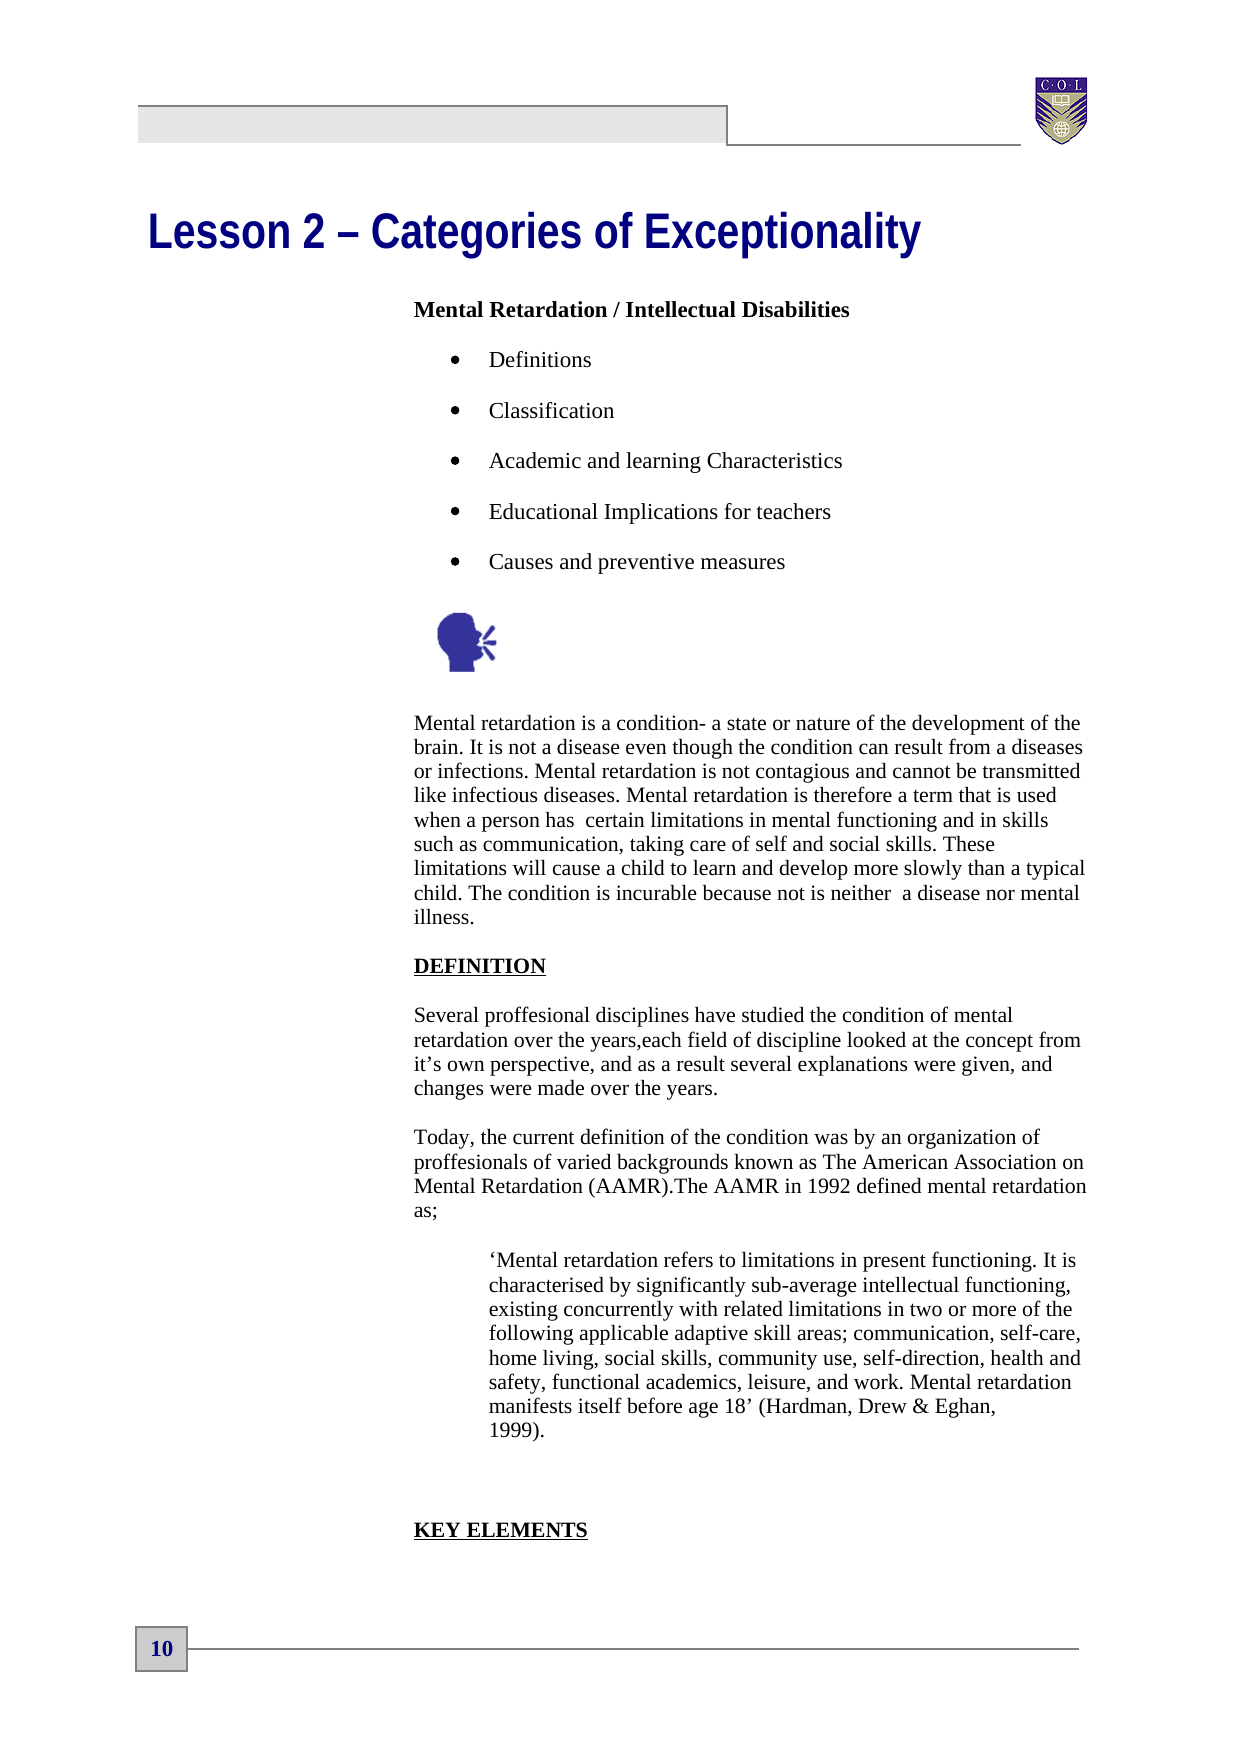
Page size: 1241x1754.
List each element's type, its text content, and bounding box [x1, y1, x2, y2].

text Mental Retardation / Intellectual Disabilities [413, 297, 1092, 322]
subtitle Lesson 2 – Categories of Exceptionality [148, 202, 1092, 259]
text Several proffesional disciplines have studied the condition of mental retardation over the years,each field of discipline looked at the concept from it’s own perspective, and as a result several explanations were given, and changes were made over the years. [413, 1003, 1092, 1100]
text Today, the current definition of the condition was by an organization of proffesionals of varied backgrounds known as The American Association on Mental Retardation (AAMR).The AAMR in 1992 defined mental retardation as; [413, 1125, 1092, 1222]
picture [1034, 76, 1088, 145]
text Mental retardation is a condition- a state or nature of the development of the brain. It is not a disease even though the condition can result from a diseases or infections. Mental retardation is not contagious and cannot be transmitted like infectious diseases. Mental retardation is therefore a term that is used when a person has certain limitations in mental functioning and in skills such as communication, taking care of self and social skills. These limitations will cause a child to learn and develop more slowly than a typical child. The condition is incurable because not is neither a disease nor mental illness. [413, 711, 1092, 929]
text DEFINITION [413, 954, 1092, 978]
list Definitions [451, 347, 1092, 373]
text ‘Mental retardation refers to limitations in present functioning. It is characterised by significantly sub-average intellectual functioning, existing concurrently with related limitations in two or more of the following applicable adaptive skill areas; communication, self-care, home living, social skills, community use, self-direction, health and safety, functional academics, leisure, and work. Mental retardation manifests itself before age 18’ (Hardman, Drew & Eghan, 1999). [488, 1247, 1092, 1443]
list Causes and preventive measures [451, 549, 1092, 574]
list Academic and learning Characteristics [451, 448, 1092, 474]
text KEY ELEMENTS [413, 1518, 1092, 1542]
list Classification [451, 398, 1092, 423]
picture [430, 608, 504, 677]
list Educational Implications for teachers [451, 499, 1092, 524]
